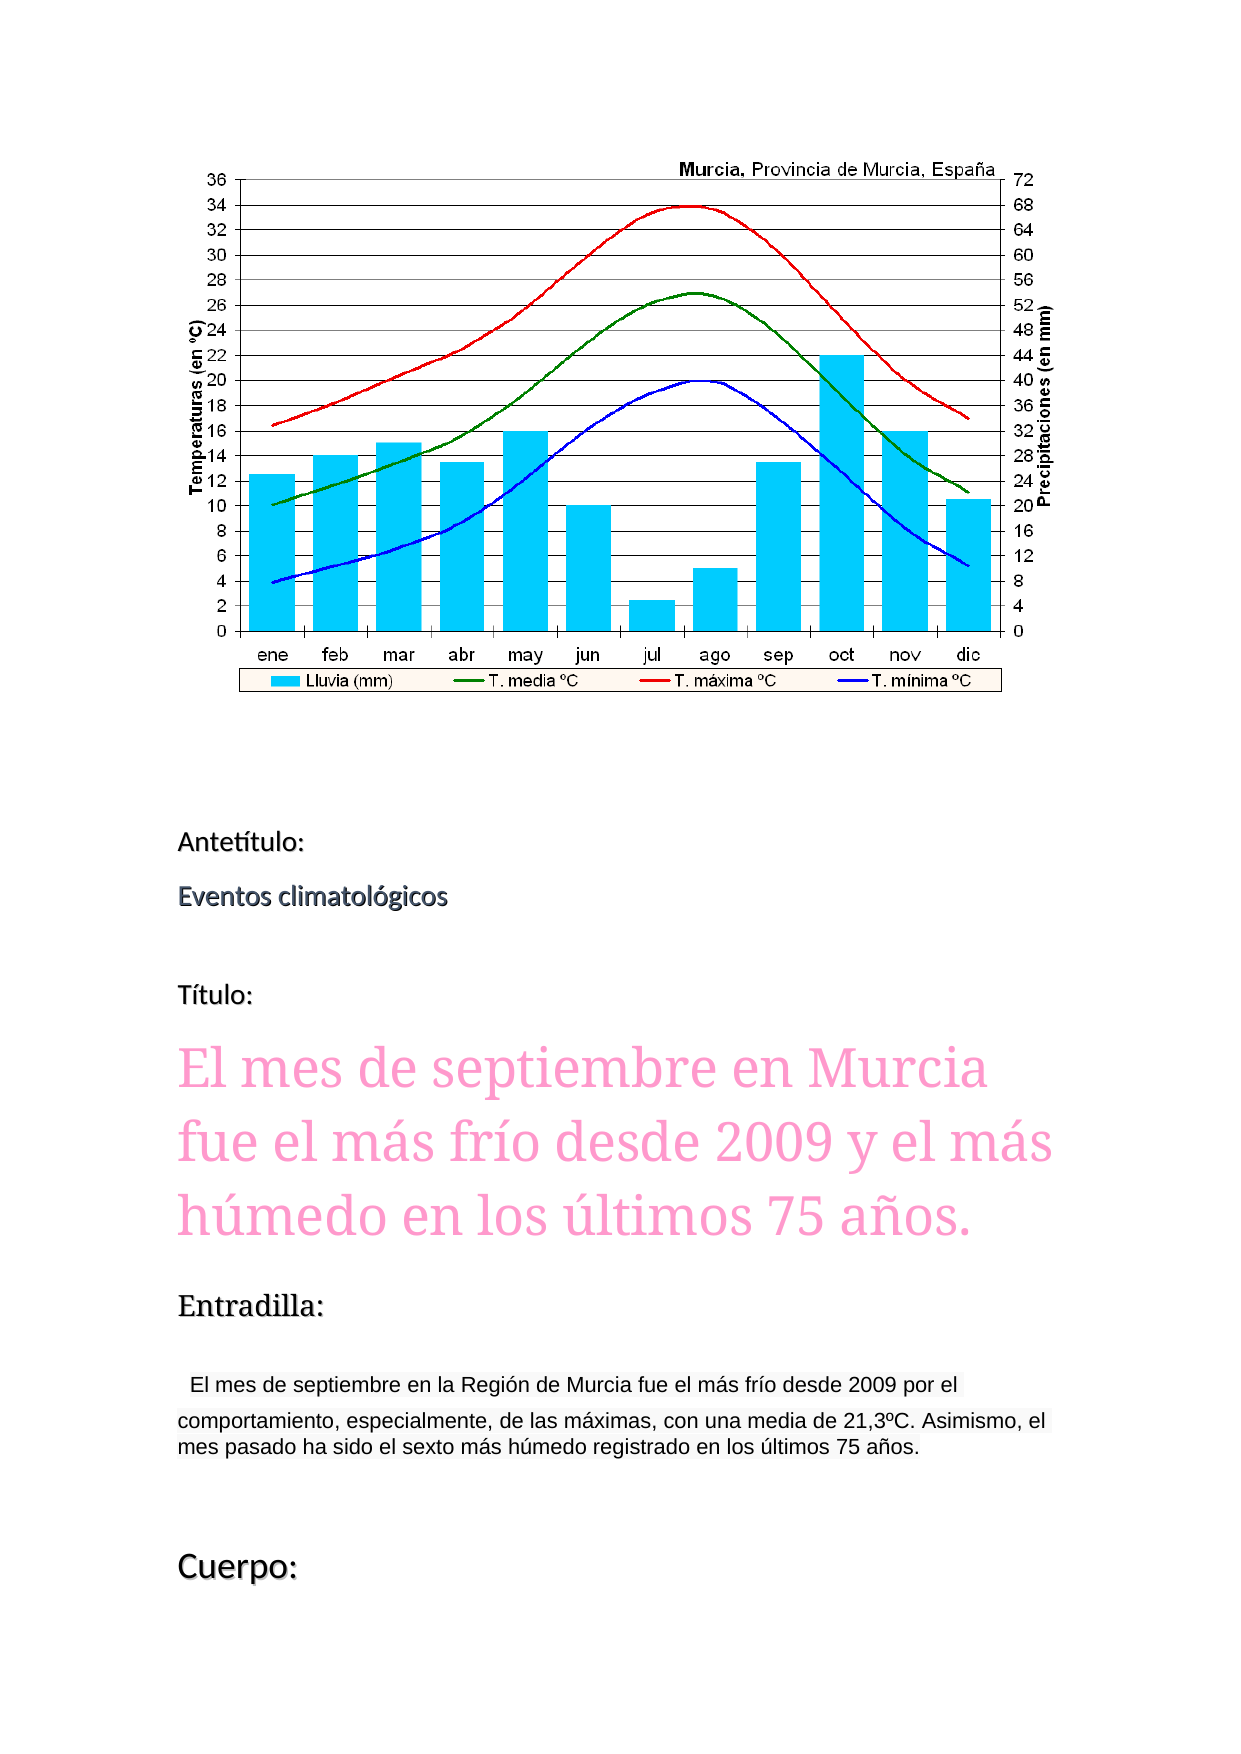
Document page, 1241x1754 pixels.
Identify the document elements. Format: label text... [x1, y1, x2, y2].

text Antetítulo: [177, 823, 1063, 859]
text Entradilla: [177, 1267, 1063, 1324]
text El mes de septiembre en la Región de Murcia fue el más frío desde 2009 por el comportamiento, especialmente, de las máximas, con una media de 21,3ºC. Asimismo, el mes pasado ha sido el sexto más húmedo registrado en los últimos 75 años. [177, 1340, 1063, 1459]
text Cuerpo: [177, 1542, 1063, 1588]
text Eventos climatológicos [177, 877, 1063, 913]
text Título: [177, 976, 1063, 1011]
text El mes de septiembre en Murcia fue el más frío desde 2009 y el más húmedo en los últimos 75 años. [177, 1030, 1063, 1251]
